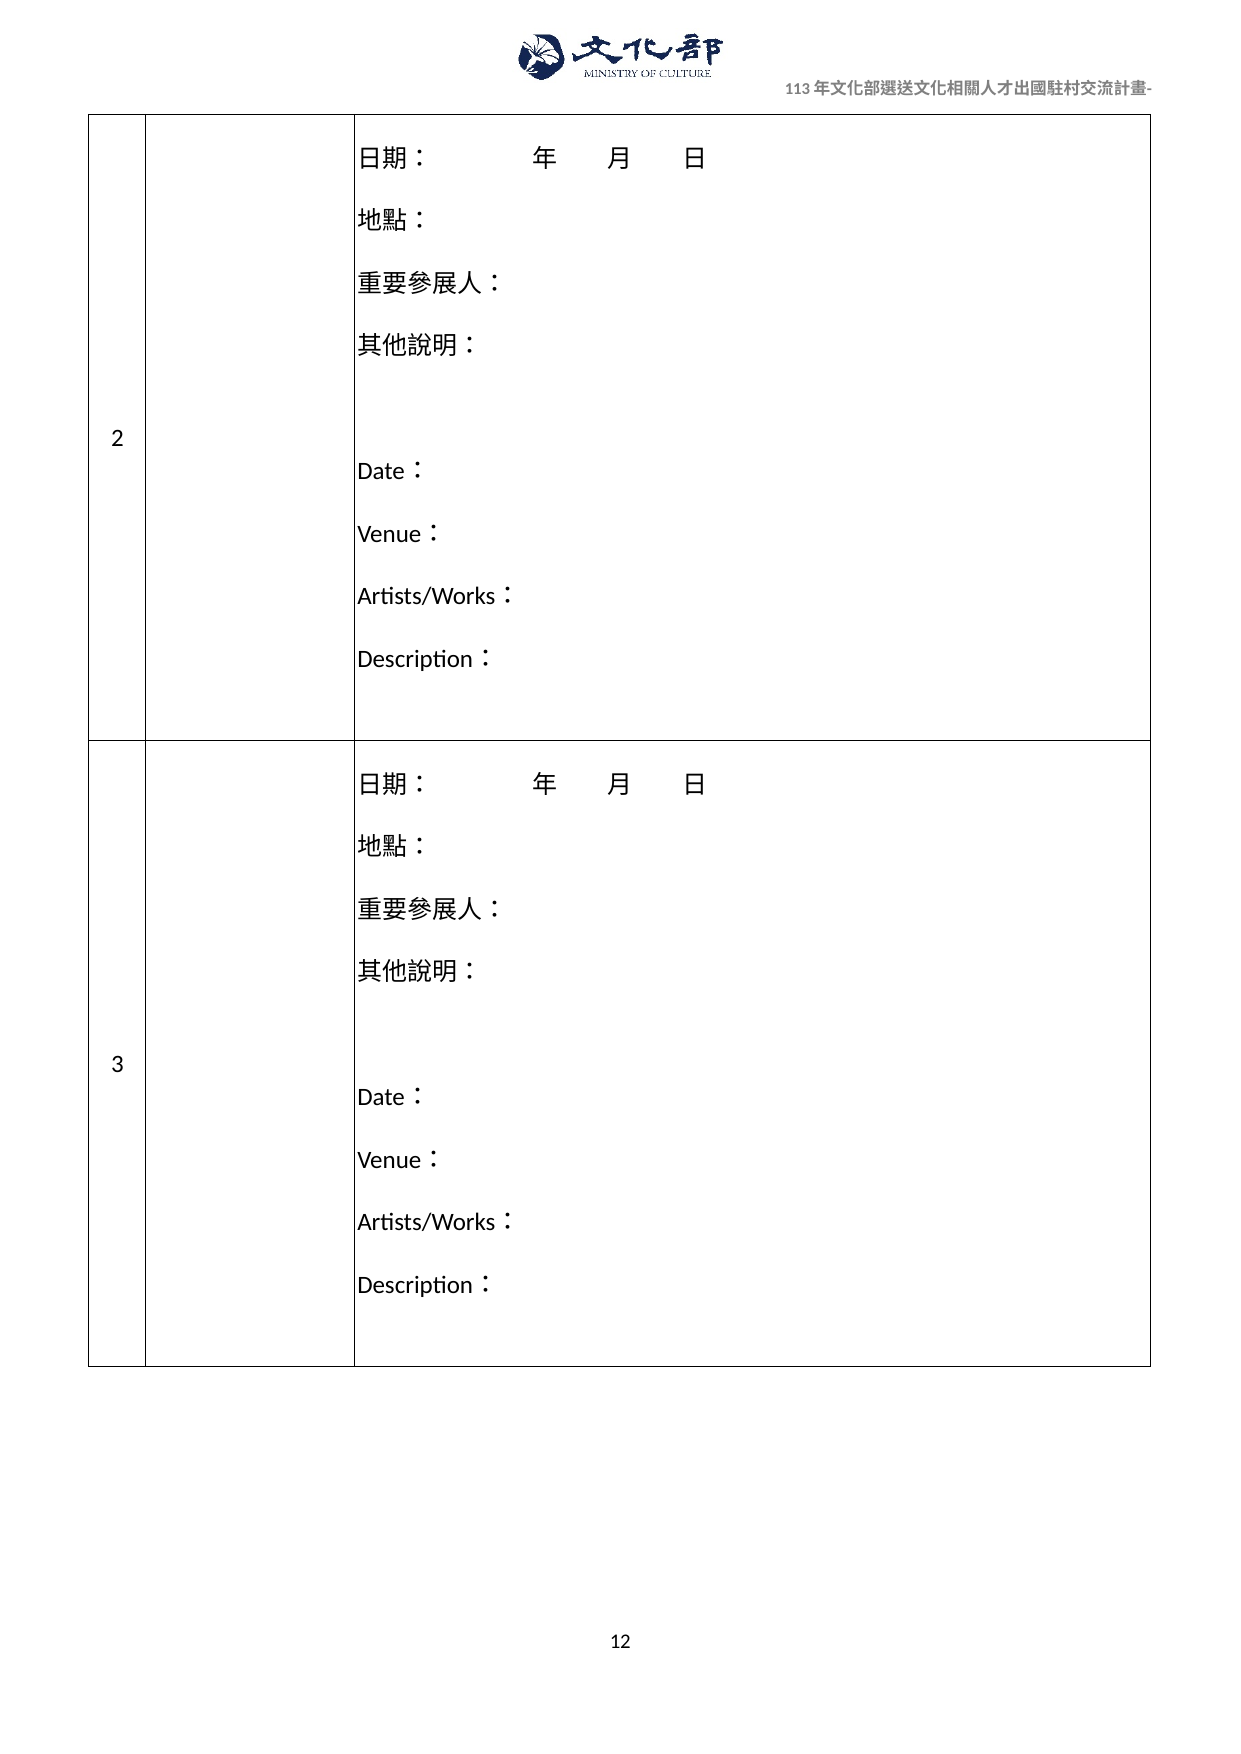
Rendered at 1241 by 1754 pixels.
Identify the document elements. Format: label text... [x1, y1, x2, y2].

table_cell [146, 115, 354, 740]
table_cell [146, 741, 354, 1366]
table_cell 3 [89, 741, 145, 1366]
table_cell 2 [89, 115, 145, 740]
table_cell 日期： 年 月 日 地點： 重要參展人： 其他說明： Date： Venue： Artists/Works： Description： [355, 115, 1150, 740]
table_cell 日期： 年 月 日 地點： 重要參展人： 其他說明： Date： Venue： Artists/Works： Description： [355, 741, 1150, 1366]
